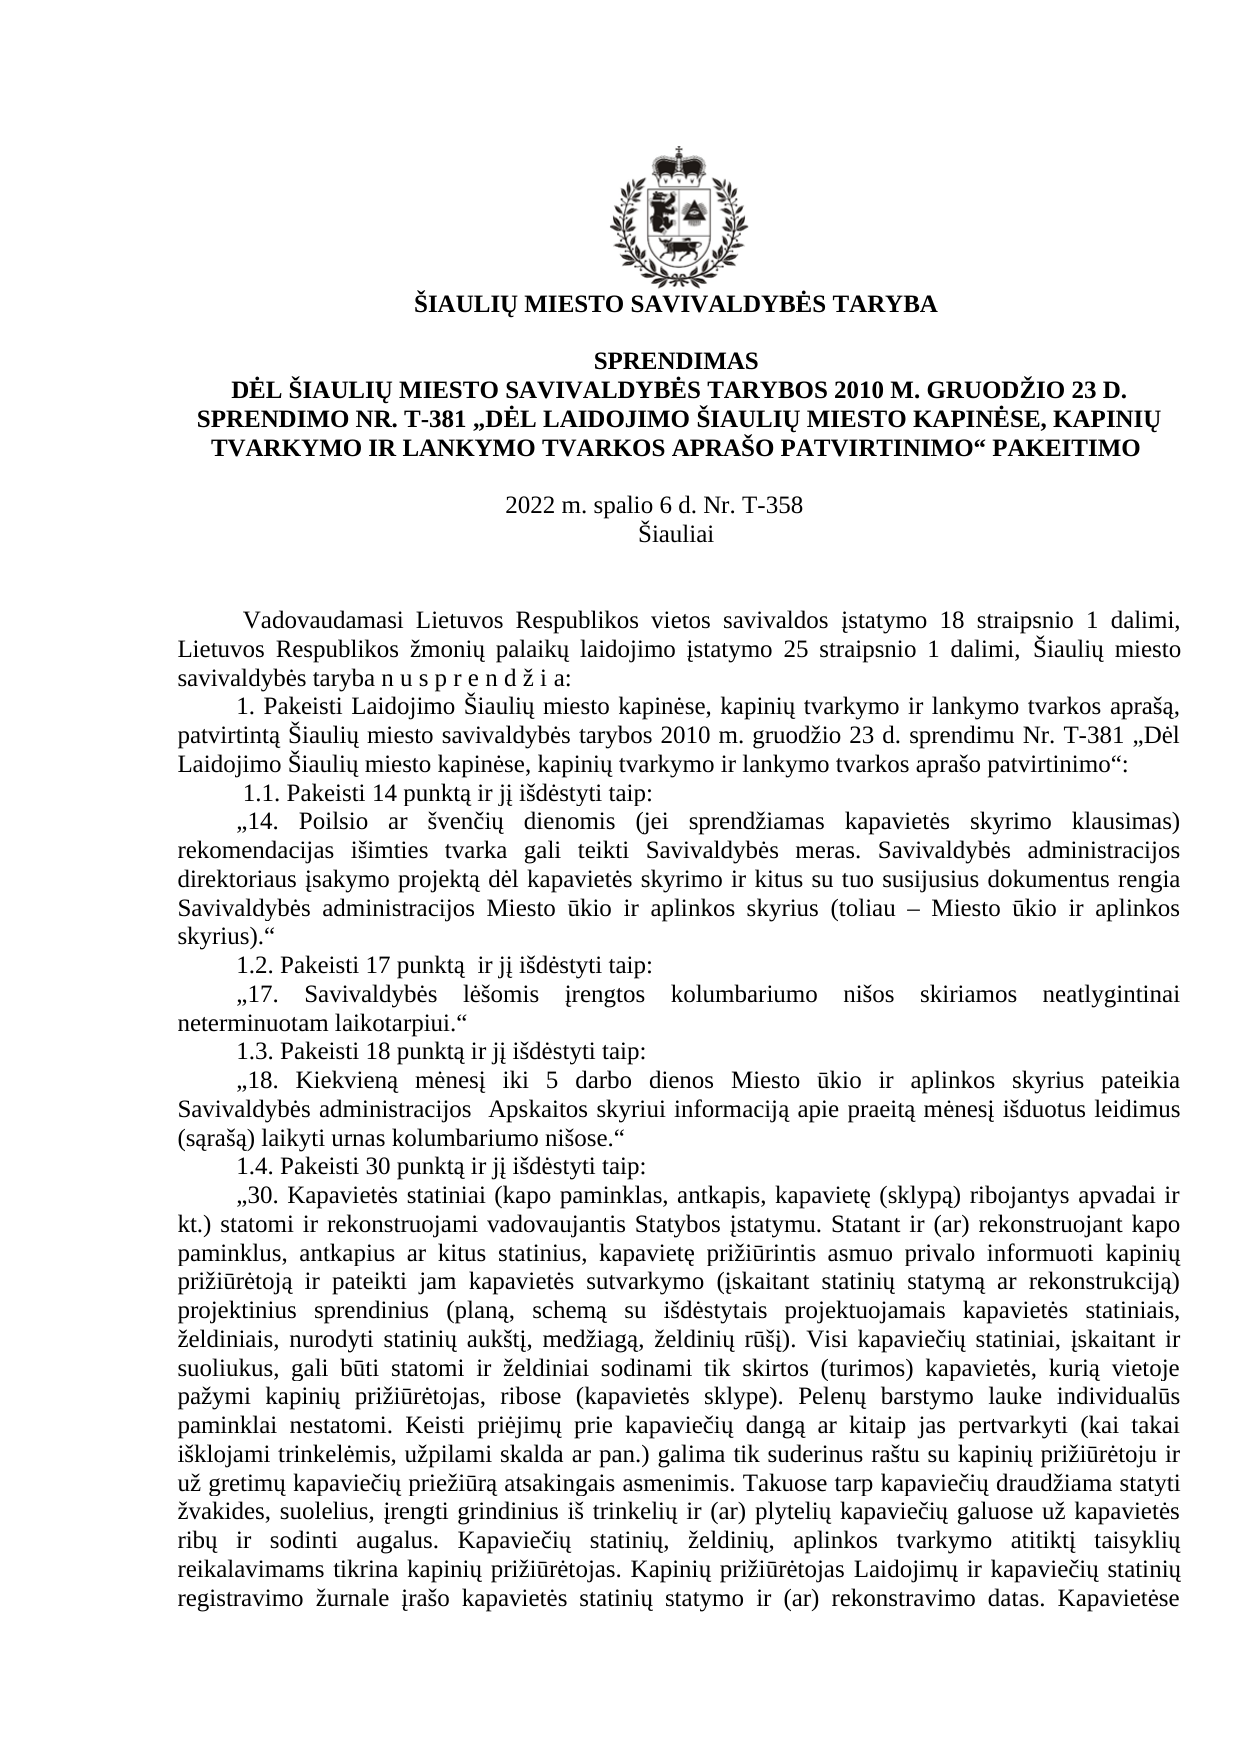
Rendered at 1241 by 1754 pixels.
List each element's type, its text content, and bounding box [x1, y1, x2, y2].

text SPRENDIMAS [177, 346, 1181, 375]
text 1.3. Pakeisti 18 punktą ir jį išdėstyti taip: [177, 1036, 1181, 1065]
text Vadovaudamasi Lietuvos Respublikos vietos savivaldos įstatymo 18 straipsnio 1 dalimi, Lietuvos Respublikos žmonių palaikų laidojimo įstatymo 25 straipsnio 1 dalimi, Šiaulių miesto savivaldybės taryba nusprendžia: [177, 605, 1181, 691]
text 2022 m. spalio 6 d. Nr. T-358 [177, 490, 1181, 519]
text 1.4. Pakeisti 30 punktą ir jį išdėstyti taip: [177, 1151, 1181, 1180]
text „14. Poilsio ar švenčių dienomis (jei sprendžiamas kapavietės skyrimo klausimas) rekomendacijas išimties tvarka gali teikti Savivaldybės meras. Savivaldybės administracijos direktoriaus įsakymo projektą dėl kapavietės skyrimo ir kitus su tuo susijusius dokumentus rengia Savivaldybės administracijos Miesto ūkio ir aplinkos skyrius (toliau – Miesto ūkio ir aplinkos skyrius).“ [177, 806, 1181, 950]
text „17. Savivaldybės lėšomis įrengtos kolumbariumo nišos skiriamos neatlygintinai neterminuotam laikotarpiui.“ [177, 979, 1181, 1036]
text DĖL ŠIAULIŲ MIESTO SAVIVALDYBĖS TARYBOS 2010 M. GRUODŽIO 23 D. SPRENDIMO NR. T-381 „DĖL LAIDOJIMO ŠIAULIŲ MIESTO KAPINĖSE, KAPINIŲ TVARKYMO IR LANKYMO TVARKOS APRAŠO PATVIRTINIMO“ PAKEITIMO [177, 375, 1181, 461]
text „18. Kiekvieną mėnesį iki 5 darbo dienos Miesto ūkio ir aplinkos skyrius pateikia Savivaldybės administracijos Apskaitos skyriui informaciją apie praeitą mėnesį išduotus leidimus (sąrašą) laikyti urnas kolumbariumo nišose.“ [177, 1065, 1181, 1151]
text „30. Kapavietės statiniai (kapo paminklas, antkapis, kapavietę (sklypą) ribojantys apvadai ir kt.) statomi ir rekonstruojami vadovaujantis Statybos įstatymu. Statant ir (ar) rekonstruojant kapo paminklus, antkapius ar kitus statinius, kapavietę prižiūrintis asmuo privalo informuoti kapinių prižiūrėtoją ir pateikti jam kapavietės sutvarkymo (įskaitant statinių statymą ar rekonstrukciją) projektinius sprendinius (planą, schemą su išdėstytais projektuojamais kapavietės statiniais, želdiniais, nurodyti statinių aukštį, medžiagą, želdinių rūšį). Visi kapaviečių statiniai, įskaitant ir suoliukus, gali būti statomi ir želdiniai sodinami tik skirtos (turimos) kapavietės, kurią vietoje pažymi kapinių prižiūrėtojas, ribose (kapavietės sklype). Pelenų barstymo lauke individualūs paminklai nestatomi. Keisti priėjimų prie kapaviečių dangą ar kitaip jas pertvarkyti (kai takai išklojami trinkelėmis, užpilami skalda ar pan.) galima tik suderinus raštu su kapinių prižiūrėtoju ir už gretimų kapaviečių priežiūrą atsakingais asmenimis. Takuose tarp kapaviečių draudžiama statyti žvakides, suolelius, įrengti grindinius iš trinkelių ir (ar) plytelių kapaviečių galuose už kapavietės ribų ir sodinti augalus. Kapaviečių statinių, želdinių, aplinkos tvarkymo atitiktį taisyklių reikalavimams tikrina kapinių prižiūrėtojas. Kapinių prižiūrėtojas Laidojimų ir kapaviečių statinių registravimo žurnale įrašo kapavietės statinių statymo ir (ar) rekonstravimo datas. Kapavietėse [177, 1180, 1181, 1611]
text ŠIAULIŲ MIESTO SAVIVALDYBĖS TARYBA [177, 289, 1181, 318]
text Šiauliai [177, 519, 1181, 548]
text 1.2. Pakeisti 17 punktą ir jį išdėstyti taip: [177, 950, 1181, 979]
text 1.1. Pakeisti 14 punktą ir jį išdėstyti taip: [177, 778, 1181, 806]
text 1. Pakeisti Laidojimo Šiaulių miesto kapinėse, kapinių tvarkymo ir lankymo tvarkos aprašą, patvirtintą Šiaulių miesto savivaldybės tarybos 2010 m. gruodžio 23 d. sprendimu Nr. T-381 „Dėl Laidojimo Šiaulių miesto kapinėse, kapinių tvarkymo ir lankymo tvarkos aprašo patvirtinimo“: [177, 691, 1181, 778]
